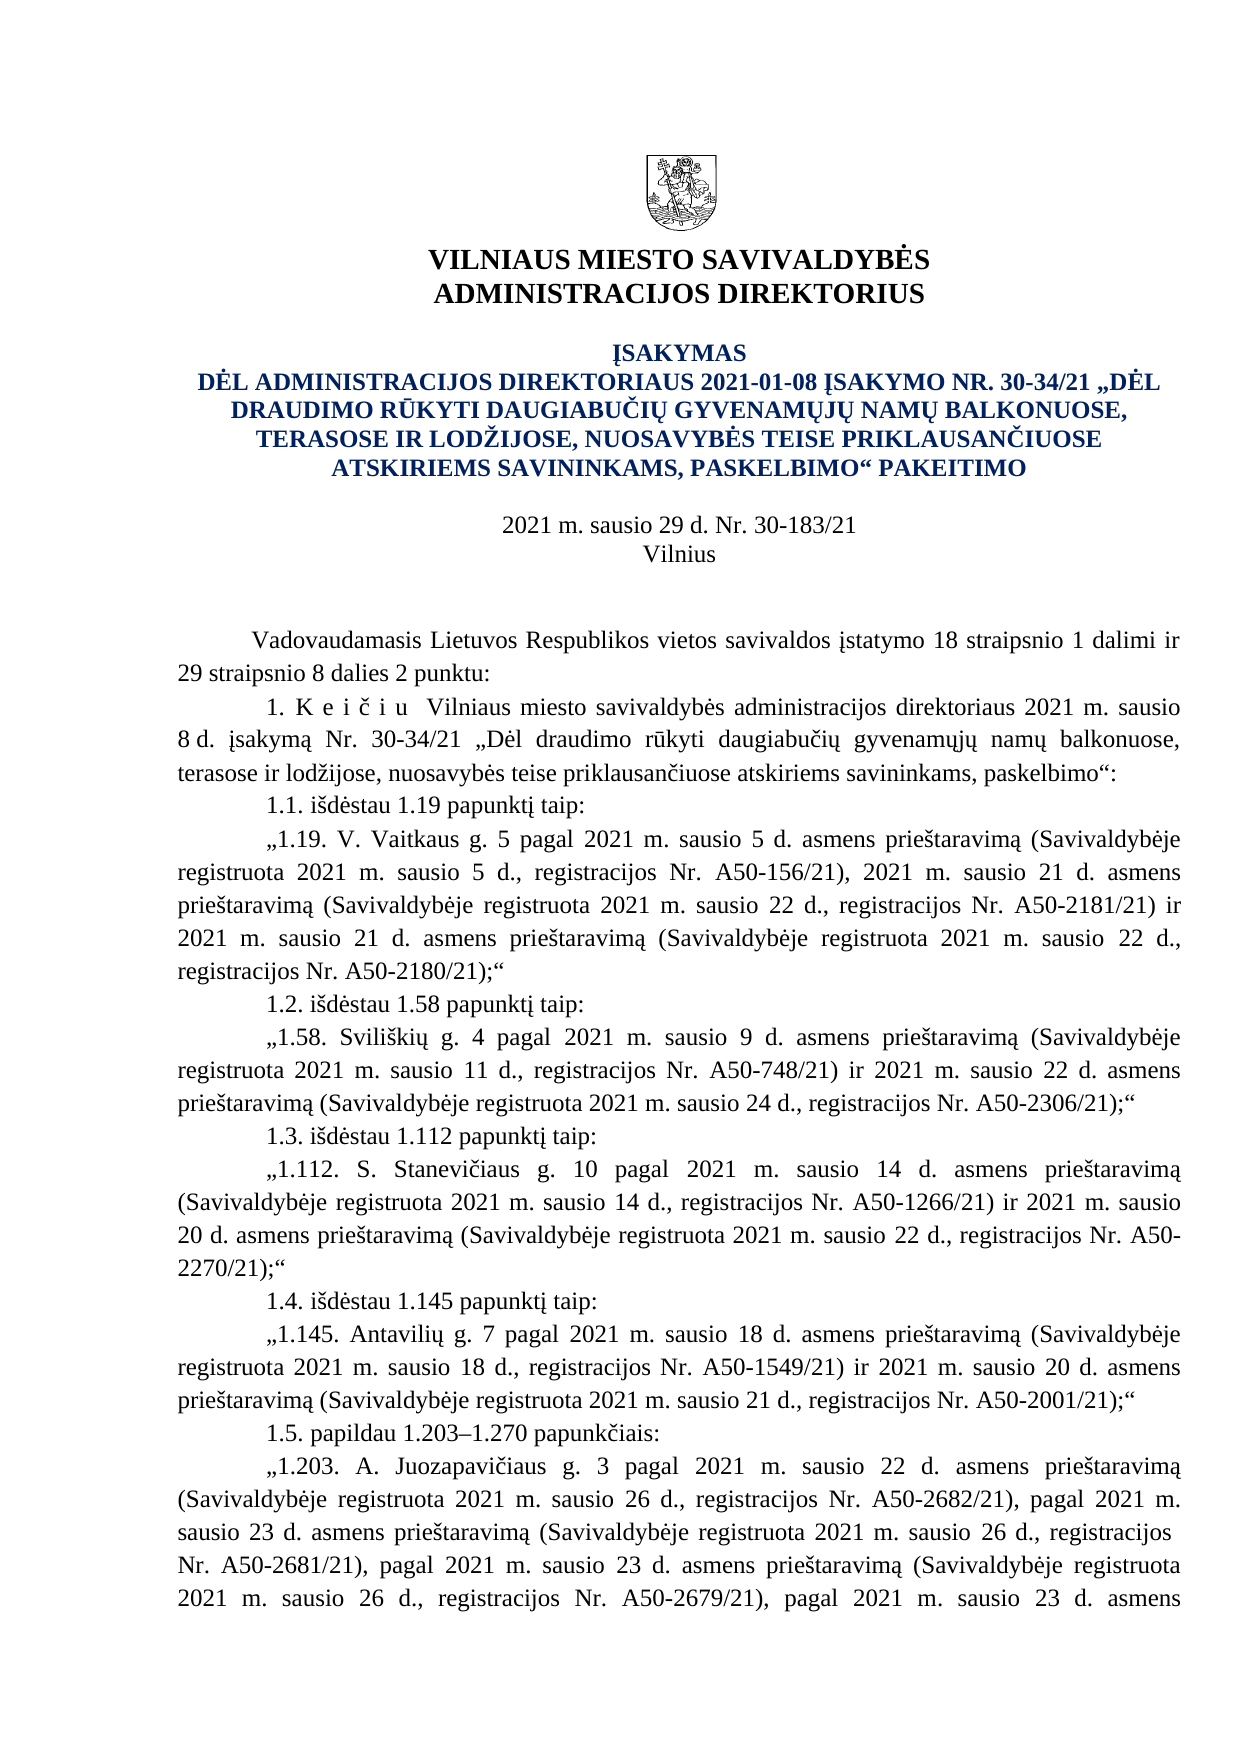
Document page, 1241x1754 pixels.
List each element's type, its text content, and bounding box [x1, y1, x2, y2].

text 1.1. išdėstau 1.19 papunktį taip: [177, 791, 1181, 819]
text 2021 m. sausio 29 d. Nr. 30-183/21 [177, 511, 1181, 539]
text „1.112. S. Stanevičiaus g. 10 pagal 2021 m. sausio 14 d. asmens prieštaravimą (Savivaldybėje registruota 2021 m. sausio 14 d., registracijos Nr. A50-1266/21) ir 2021 m. sausio 20 d. asmens prieštaravimą (Savivaldybėje registruota 2021 m. sausio 22 d., registracijos Nr. A50-2270/21);“ [177, 1154, 1181, 1282]
text Vilnius [177, 539, 1181, 568]
text ADMINISTRACIJOS DIREKTORIUS [177, 276, 1181, 309]
text VILNIAUS MIESTO SAVIVALDYBĖS [177, 242, 1181, 276]
text Vadovaudamasis Lietuvos Respublikos vietos savivaldos įstatymo 18 straipsnio 1 dalimi ir 29 straipsnio 8 dalies 2 punktu: [177, 626, 1181, 687]
text 1.5. papildau 1.203–1.270 papunkčiais: [177, 1418, 1181, 1447]
text ĮSAKYMAS [177, 338, 1181, 367]
text „1.203. A. Juozapavičiaus g. 3 pagal 2021 m. sausio 22 d. asmens prieštaravimą (Savivaldybėje registruota 2021 m. sausio 26 d., registracijos Nr. A50-2682/21), pagal 2021 m. sausio 23 d. asmens prieštaravimą (Savivaldybėje registruota 2021 m. sausio 26 d., registracijos Nr. A50-2681/21), pagal 2021 m. sausio 23 d. asmens prieštaravimą (Savivaldybėje registruota 2021 m. sausio 26 d., registracijos Nr. A50-2679/21), pagal 2021 m. sausio 23 d. asmens [177, 1451, 1181, 1612]
text „1.19. V. Vaitkaus g. 5 pagal 2021 m. sausio 5 d. asmens prieštaravimą (Savivaldybėje registruota 2021 m. sausio 5 d., registracijos Nr. A50-156/21), 2021 m. sausio 21 d. asmens prieštaravimą (Savivaldybėje registruota 2021 m. sausio 22 d., registracijos Nr. A50-2181/21) ir 2021 m. sausio 21 d. asmens prieštaravimą (Savivaldybėje registruota 2021 m. sausio 22 d., registracijos Nr. A50-2180/21);“ [177, 824, 1181, 984]
text „1.145. Antavilių g. 7 pagal 2021 m. sausio 18 d. asmens prieštaravimą (Savivaldybėje registruota 2021 m. sausio 18 d., registracijos Nr. A50-1549/21) ir 2021 m. sausio 20 d. asmens prieštaravimą (Savivaldybėje registruota 2021 m. sausio 21 d., registracijos Nr. A50-2001/21);“ [177, 1319, 1181, 1414]
text „1.58. Sviliškių g. 4 pagal 2021 m. sausio 9 d. asmens prieštaravimą (Savivaldybėje registruota 2021 m. sausio 11 d., registracijos Nr. A50-748/21) ir 2021 m. sausio 22 d. asmens prieštaravimą (Savivaldybėje registruota 2021 m. sausio 24 d., registracijos Nr. A50-2306/21);“ [177, 1022, 1181, 1117]
text 1.3. išdėstau 1.112 papunktį taip: [177, 1121, 1181, 1149]
text DĖL ADMINISTRACIJOS DIREKTORIAUS 2021-01-08 ĮSAKYMO NR. 30-34/21 „DĖL DRAUDIMO RŪKYTI DAUGIABUČIŲ GYVENAMŲJŲ NAMŲ BALKONUOSE, TERASOSE IR LODŽIJOSE, NUOSAVYBĖS TEISE PRIKLAUSANČIUOSE ATSKIRIEMS SAVININKAMS, PASKELBIMO“ PAKEITIMO [177, 367, 1181, 482]
text 1. K e i č i u Vilniaus miesto savivaldybės administracijos direktoriaus 2021 m. sausio 8 d. įsakymą Nr. 30-34/21 „Dėl draudimo rūkyti daugiabučių gyvenamųjų namų balkonuose, terasose ir lodžijose, nuosavybės teise priklausančiuose atskiriems savininkams, paskelbimo“: [177, 692, 1181, 786]
text 1.2. išdėstau 1.58 papunktį taip: [177, 989, 1181, 1017]
text 1.4. išdėstau 1.145 papunktį taip: [266, 1286, 1181, 1315]
